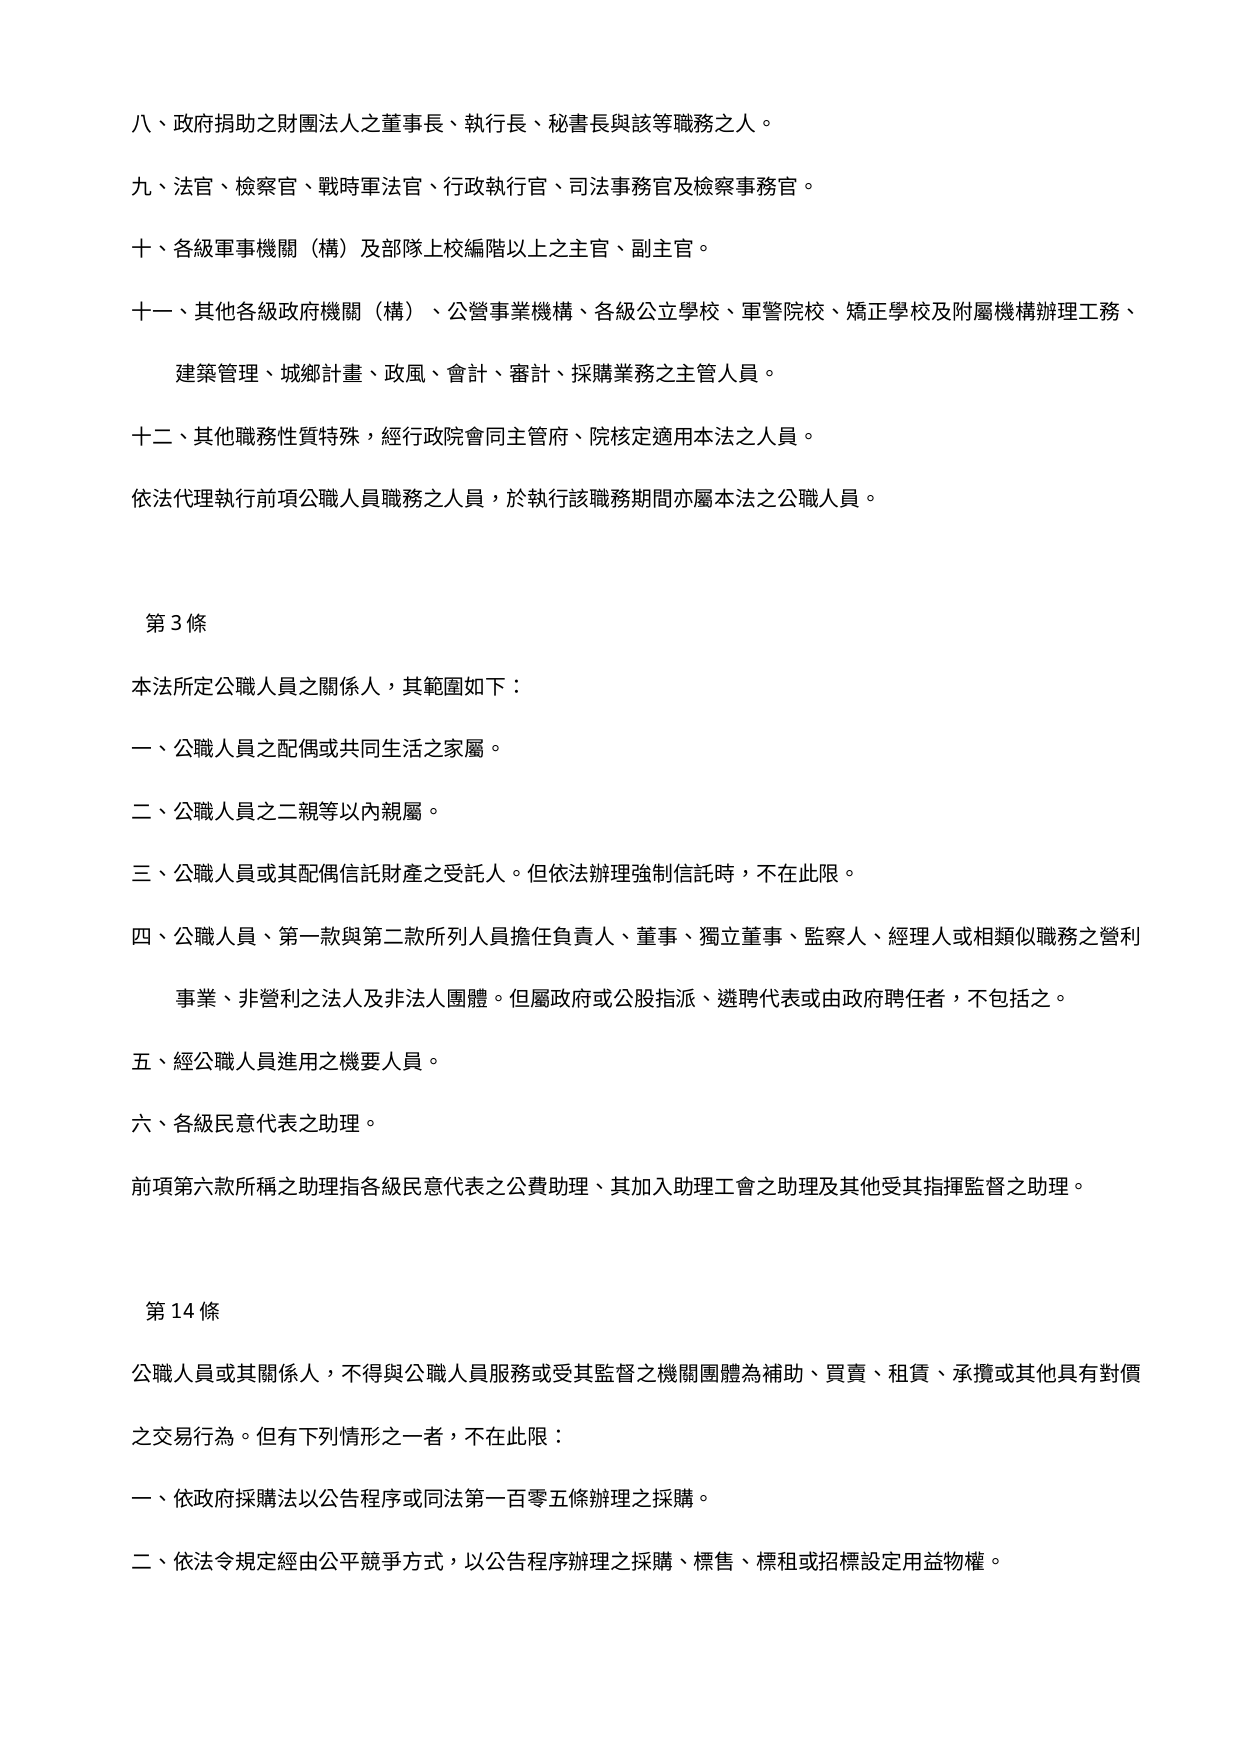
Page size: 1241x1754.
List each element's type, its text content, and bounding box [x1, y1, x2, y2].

text 本法所定公職人員之關係人，其範圍如下： [131, 643, 1144, 706]
text 依法代理執行前項公職人員職務之人員，於執行該職務期間亦屬本法之公職人員。 [131, 456, 1144, 518]
text 四、公職人員、第一款與第二款所列人員擔任負責人、董事、獨立董事、監察人、經理人或相類似職務之營利事業、非營利之法人及非法人團體。但屬政府或公股指派、遴聘代表或由政府聘任者，不包括之。 [131, 893, 1144, 1018]
text 二、依法令規定經由公平競爭方式，以公告程序辦理之採購、標售、標租或招標設定用益物權。 [131, 1518, 1144, 1581]
text 五、經公職人員進用之機要人員。 [131, 1018, 1144, 1081]
text 公職人員或其關係人，不得與公職人員服務或受其監督之機關團體為補助、買賣、租賃、承攬或其他具有對價之交易行為。但有下列情形之一者，不在此限： [131, 1331, 1144, 1456]
text 十、各級軍事機關（構）及部隊上校編階以上之主官、副主官。 [131, 206, 1144, 268]
text 一、公職人員之配偶或共同生活之家屬。 [131, 706, 1144, 768]
text 第14條 [57, 1268, 1237, 1331]
text 三、公職人員或其配偶信託財產之受託人。但依法辦理強制信託時，不在此限。 [131, 831, 1144, 893]
text 二、公職人員之二親等以內親屬。 [131, 768, 1144, 831]
text 八、政府捐助之財團法人之董事長、執行長、秘書長與該等職務之人。 [131, 81, 1144, 143]
text 十二、其他職務性質特殊，經行政院會同主管府、院核定適用本法之人員。 [131, 393, 1144, 456]
text 十一、其他各級政府機關（構）、公營事業機構、各級公立學校、軍警院校、矯正學校及附屬機構辦理工務、建築管理、城鄉計畫、政風、會計、審計、採購業務之主管人員。 [131, 268, 1144, 393]
text 九、法官、檢察官、戰時軍法官、行政執行官、司法事務官及檢察事務官。 [131, 143, 1144, 206]
text 六、各級民意代表之助理。 [131, 1081, 1144, 1143]
text 前項第六款所稱之助理指各級民意代表之公費助理、其加入助理工會之助理及其他受其指揮監督之助理。 [131, 1143, 1144, 1206]
text 第3條 [57, 581, 1237, 643]
text 一、依政府採購法以公告程序或同法第一百零五條辦理之採購。 [131, 1456, 1144, 1518]
